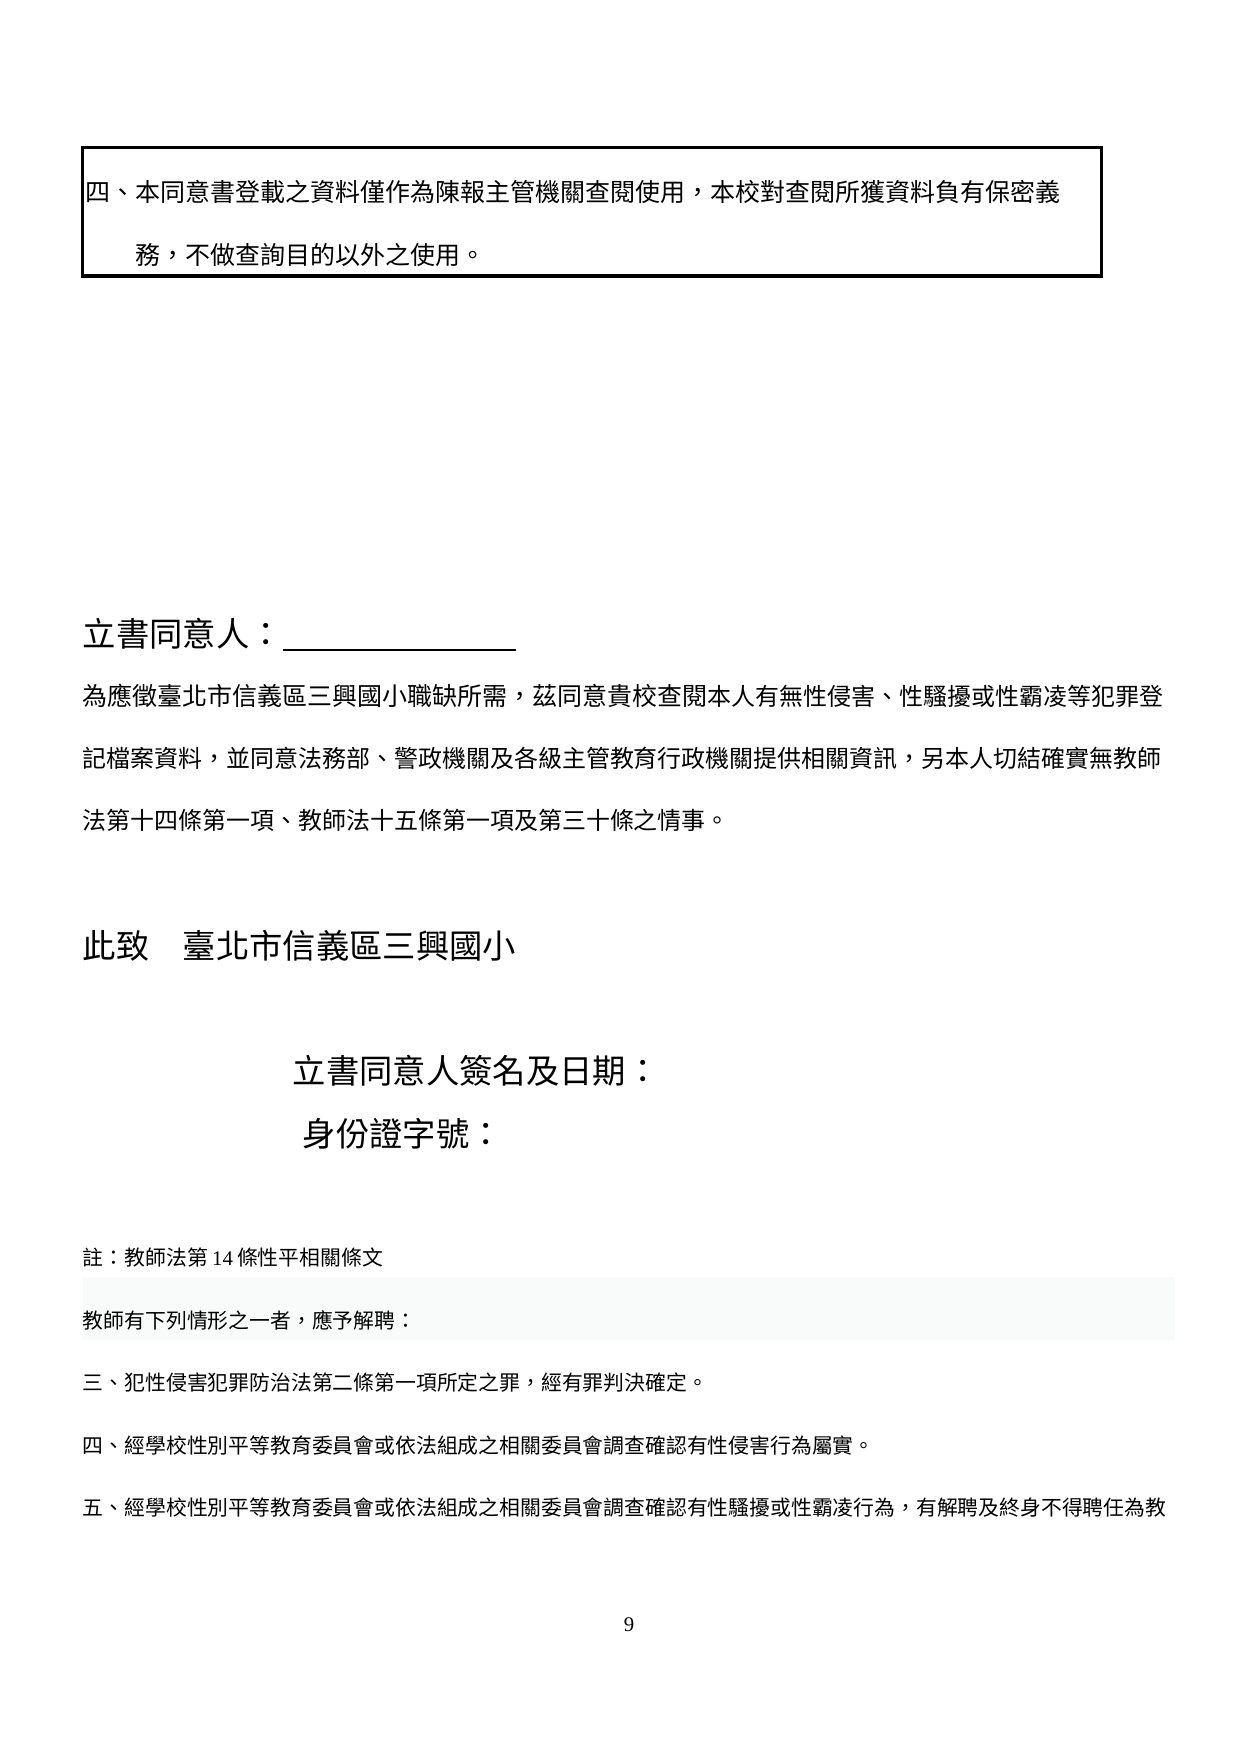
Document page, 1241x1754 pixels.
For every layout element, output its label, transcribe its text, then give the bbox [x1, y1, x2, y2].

text 立書同意人： [83, 590, 1175, 652]
table_header 四、本同意書登載之資料僅作為陳報主管機關查閱使用，本校對查閱所獲資料負有保密義務，不做查詢目的以外之使用。 [84, 149, 1100, 274]
text 為應徵臺北市信義區三興國小職缺所需，茲同意貴校查閱本人有無性侵害、性騷擾或性霸凌等犯罪登記檔案資料，並同意法務部、警政機關及各級主管教育行政機關提供相關資訊，另本人切結確實無教師法第十四條第一項、教師法十五條第一項及第三十條之情事。 [83, 652, 1175, 840]
text 身份證字號： [83, 1090, 1175, 1152]
text 立書同意人簽名及日期： [83, 1027, 1175, 1090]
text 註：教師法第14條性平相關條文 [83, 1215, 1175, 1277]
text 三、犯性侵害犯罪防治法第二條第一項所定之罪，經有罪判決確定。 四、經學校性別平等教育委員會或依法組成之相關委員會調查確認有性侵害行為屬實。 [83, 1340, 1175, 1465]
text 教師有下列情形之一者，應予解聘： [83, 1277, 1175, 1340]
text 五、經學校性別平等教育委員會或依法組成之相關委員會調查確認有性騷擾或性霸凌行為，有解聘及終身不得聘任為教 [83, 1465, 1175, 1527]
text 此致 臺北市信義區三興國小 [83, 902, 1175, 965]
